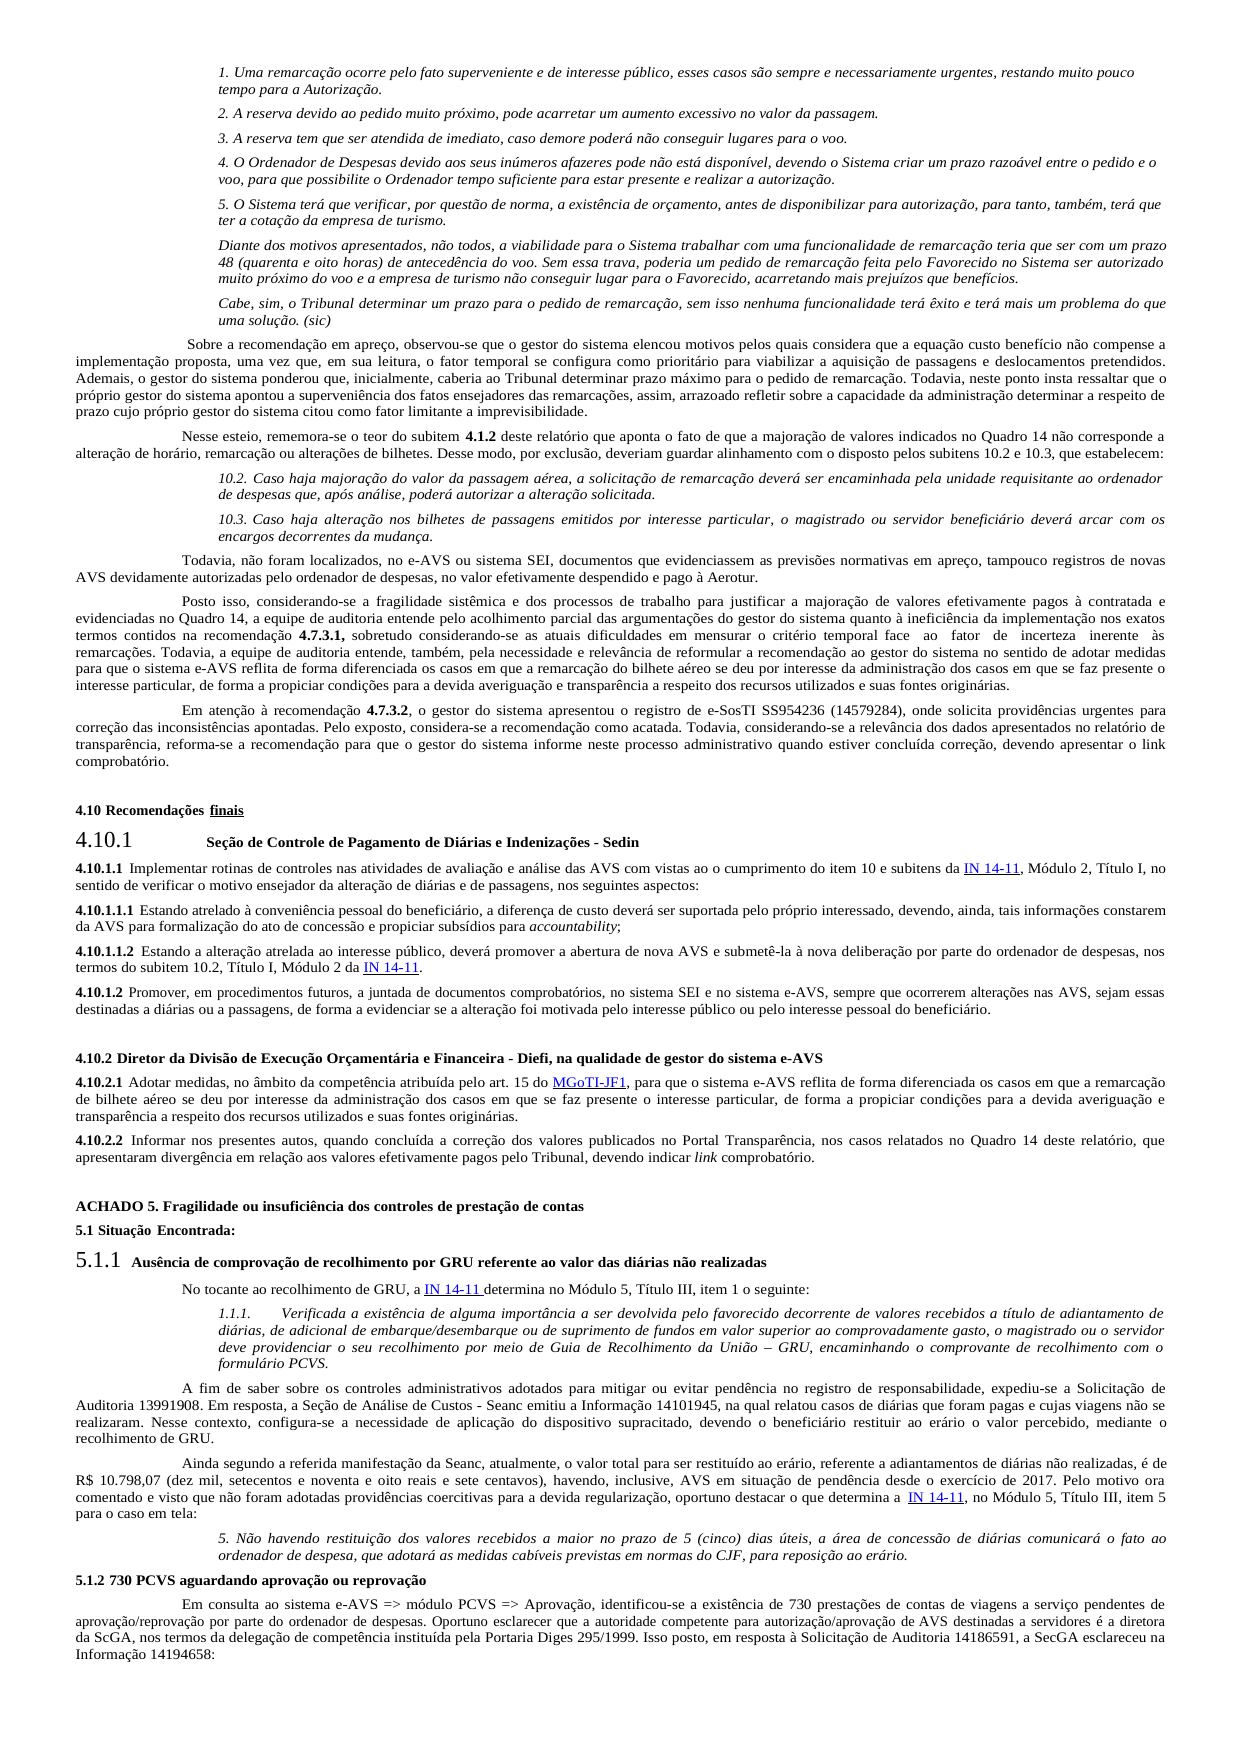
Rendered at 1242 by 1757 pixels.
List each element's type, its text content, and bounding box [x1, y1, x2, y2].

list Estando atrelado à conveniência pessoal do beneficiário, a diferença de custo deverá ser suportada pelo próprio interessado, devendo, ainda, tais informações constarem da AVS para formalização do ato de concessão e propiciar subsídios para accountability; [75, 901, 1167, 935]
list Situação Encontrada: [75, 1222, 1196, 1239]
subtitle Diretor da Divisão de Execução Orçamentária e Financeira - Diefi, na qualidade de gestor do sistema e-AVS [75, 1049, 1196, 1066]
list Uma remarcação ocorre pelo fato superveniente e de interesse público, esses casos são sempre e necessariamente urgentes, restando muito pouco tempo para a Autorização. [218, 64, 1167, 97]
list Seção de Controle de Pagamento de Diárias e Indenizações - Sedin [75, 826, 1196, 852]
text Diante dos motivos apresentados, não todos, a viabilidade para o Sistema trabalhar com uma funcionalidade de remarcação teria que ser com um prazo 48 (quarenta e oito horas) de antecedência do voo. Sem essa trava, poderia um pedido de remarcação feita pelo Favorecido no Sistema ser autorizado muito próximo do voo e a empresa de turismo não conseguir lugar para o Favorecido, acarretando mais prejuízos que benefícios. [218, 237, 1166, 287]
text A fim de saber sobre os controles administrativos adotados para mitigar ou evitar pendência no registro de responsabilidade, expediu-se a Solicitação de Auditoria 13991908. Em resposta, a Seção de Análise de Custos - Seanc emitiu a Informação 14101945, na qual relatou casos de diárias que foram pagas e cujas viagens não se realizaram. Nesse contexto, configura-se a necessidade de aplicação do dispositivo supracitado, devendo o beneficiário restituir ao erário o valor percebido, mediante o recolhimento de GRU. [75, 1380, 1167, 1447]
list O Sistema terá que verificar, por questão de norma, a existência de orçamento, antes de disponibilizar para autorização, para tanto, também, terá que ter a cotação da empresa de turismo. [218, 195, 1167, 229]
list Ausência de comprovação de recolhimento por GRU referente ao valor das diárias não realizadas [75, 1247, 1196, 1273]
list Caso haja majoração do valor da passagem aérea, a solicitação de remarcação deverá ser encaminhada pela unidade requisitante ao ordenador de despesas que, após análise, poderá autorizar a alteração solicitada. [218, 469, 1166, 503]
list Verificada a existência de alguma importância a ser devolvida pelo favorecido decorrente de valores recebidos a título de adiantamento de diárias, de adicional de embarque/desembarque ou de suprimento de fundos em valor superior ao comprovadamente gasto, o magistrado ou o servidor deve providenciar o seu recolhimento por meio de Guia de Recolhimento da União – GRU, encaminhando o comprovante de recolhimento com o formulário PCVS. [218, 1305, 1167, 1372]
text Em consulta ao sistema e-AVS => módulo PCVS => Aprovação, identificou-se a existência de 730 prestações de contas de viagens a serviço pendentes de aprovação/reprovação por parte do ordenador de despesas. Oportuno esclarecer que a autoridade competente para autorização/aprovação de AVS destinadas a servidores é a diretora da ScGA, nos termos da delegação de competência instituída pela Portaria Diges 295/1999. Isso posto, em resposta à Solicitação de Auditoria 14186591, a SecGA esclareceu na Informação 14194658: [75, 1596, 1167, 1663]
list Adotar medidas, no âmbito da competência atribuída pelo art. 15 do MGoTI-JF1, para que o sistema e-AVS reflita de forma diferenciada os casos em que a remarcação de bilhete aéreo se deu por interesse da administração dos casos em que se faz presente o interesse particular, de forma a propiciar condições para a devida averiguação e transparência a respeito dos recursos utilizados e suas fontes originárias. [75, 1074, 1167, 1124]
list A reserva devido ao pedido muito próximo, pode acarretar um aumento excessivo no valor da passagem. [218, 105, 1196, 122]
text Nesse esteio, rememora-se o teor do subitem 4.1.2 deste relatório que aponta o fato de que a majoração de valores indicados no Quadro 14 não corresponde a alteração de horário, remarcação ou alterações de bilhetes. Desse modo, por exclusão, deveriam guardar alinhamento com o disposto pelos subitens 10.2 e 10.3, que estabelecem: [75, 428, 1167, 462]
text ACHADO 5. Fragilidade ou insuficiência dos controles de prestação de contas [75, 1198, 1196, 1214]
subtitle 730 PCVS aguardando aprovação ou reprovação [75, 1571, 1196, 1588]
text Cabe, sim, o Tribunal determinar um prazo para o pedido de remarcação, sem isso nenhuma funcionalidade terá êxito e terá mais um problema do que uma solução. (sic) [218, 295, 1167, 328]
text Sobre a recomendação em apreço, observou-se que o gestor do sistema elencou motivos pelos quais considera que a equação custo benefício não compense a implementação proposta, uma vez que, em sua leitura, o fator temporal se configura como prioritário para viabilizar a aquisição de passagens e deslocamentos pretendidos. Ademais, o gestor do sistema ponderou que, inicialmente, caberia ao Tribunal determinar prazo máximo para o pedido de remarcação. Todavia, neste ponto insta ressaltar que o próprio gestor do sistema apontou a superveniência dos fatos ensejadores das remarcações, assim, arrazoado refletir sobre a capacidade da administração determinar a respeito de prazo cujo próprio gestor do sistema citou como fator limitante a imprevisibilidade. [75, 336, 1167, 420]
text Posto isso, considerando-se a fragilidade sistêmica e dos processos de trabalho para justificar a majoração de valores efetivamente pagos à contratada e evidenciadas no Quadro 14, a equipe de auditoria entende pelo acolhimento parcial das argumentações do gestor do sistema quanto à ineficiência da implementação nos exatos termos contidos na recomendação 4.7.3.1, sobretudo considerando-se as atuais dificuldades em mensurar o critério temporal face ao fator de incerteza inerente às remarcações. Todavia, a equipe de auditoria entende, também, pela necessidade e relevância de reformular a recomendação ao gestor do sistema no sentido de adotar medidas para que o sistema e-AVS reflita de forma diferenciada os casos em que a remarcação do bilhete aéreo se deu por interesse da administração dos casos em que se faz presente o interesse particular, de forma a propiciar condições para a devida averiguação e transparência a respeito dos recursos utilizados e suas fontes originárias. [75, 593, 1167, 694]
list O Ordenador de Despesas devido aos seus inúmeros afazeres pode não está disponível, devendo o Sistema criar um prazo razoável entre o pedido e o voo, para que possibilite o Ordenador tempo suficiente para estar presente e realizar a autorização. [218, 154, 1167, 188]
list Estando a alteração atrelada ao interesse público, deverá promover a abertura de nova AVS e submetê-la à nova deliberação por parte do ordenador de despesas, nos termos do subitem 10.2, Título I, Módulo 2 da IN 14-11. [75, 942, 1166, 976]
list Informar nos presentes autos, quando concluída a correção dos valores publicados no Portal Transparência, nos casos relatados no Quadro 14 deste relatório, que apresentaram divergência em relação aos valores efetivamente pagos pelo Tribunal, devendo indicar link comprobatório. [75, 1132, 1167, 1166]
subtitle Recomendações finais [75, 802, 1196, 818]
text Ainda segundo a referida manifestação da Seanc, atualmente, o valor total para ser restituído ao erário, referente a adiantamentos de diárias não realizadas, é de R$ 10.798,07 (dez mil, setecentos e noventa e oito reais e sete centavos), havendo, inclusive, AVS em situação de pendência desde o exercício de 2017. Pelo motivo ora comentado e visto que não foram adotadas providências coercitivas para a devida regularização, oportuno destacar o que determina a IN 14-11, no Módulo 5, Título III, item 5 para o caso em tela: [75, 1455, 1167, 1522]
text Todavia, não foram localizados, no e-AVS ou sistema SEI, documentos que evidenciassem as previsões normativas em apreço, tampouco registros de novas AVS devidamente autorizadas pelo ordenador de despesas, no valor efetivamente despendido e pago à Aerotur. [75, 552, 1167, 586]
list Caso haja alteração nos bilhetes de passagens emitidos por interesse particular, o magistrado ou servidor beneficiário deverá arcar com os encargos decorrentes da mudança. [218, 511, 1166, 544]
text Em atenção à recomendação 4.7.3.2, o gestor do sistema apresentou o registro de e-SosTI SS954236 (14579284), onde solicita providências urgentes para correção das inconsistências apontadas. Pelo exposto, considera-se a recomendação como acatada. Todavia, considerando-se a relevância dos dados apresentados no relatório de transparência, reforma-se a recomendação para que o gestor do sistema informe neste processo administrativo quando estiver concluída correção, devendo apresentar o link comprobatório. [75, 702, 1167, 769]
list A reserva tem que ser atendida de imediato, caso demore poderá não conseguir lugares para o voo. [218, 130, 1196, 146]
text 5. Não havendo restituição dos valores recebidos a maior no prazo de 5 (cinco) dias úteis, a área de concessão de diárias comunicará o fato ao ordenador de despesa, que adotará as medidas cabíveis previstas em normas do CJF, para reposição ao erário. [218, 1530, 1166, 1563]
list Implementar rotinas de controles nas atividades de avaliação e análise das AVS com vistas ao o cumprimento do item 10 e subitens da IN 14-11, Módulo 2, Título I, no sentido de verificar o motivo ensejador da alteração de diárias e de passagens, nos seguintes aspectos: [75, 860, 1167, 893]
text No tocante ao recolhimento de GRU, a IN 14-11 determina no Módulo 5, Título III, item 1 o seguinte: [182, 1281, 1196, 1297]
list Promover, em procedimentos futuros, a juntada de documentos comprobatórios, no sistema SEI e no sistema e-AVS, sempre que ocorrerem alterações nas AVS, sejam essas destinadas a diárias ou a passagens, de forma a evidenciar se a alteração foi motivada pelo interesse público ou pelo interesse pessoal do beneficiário. [75, 984, 1167, 1017]
